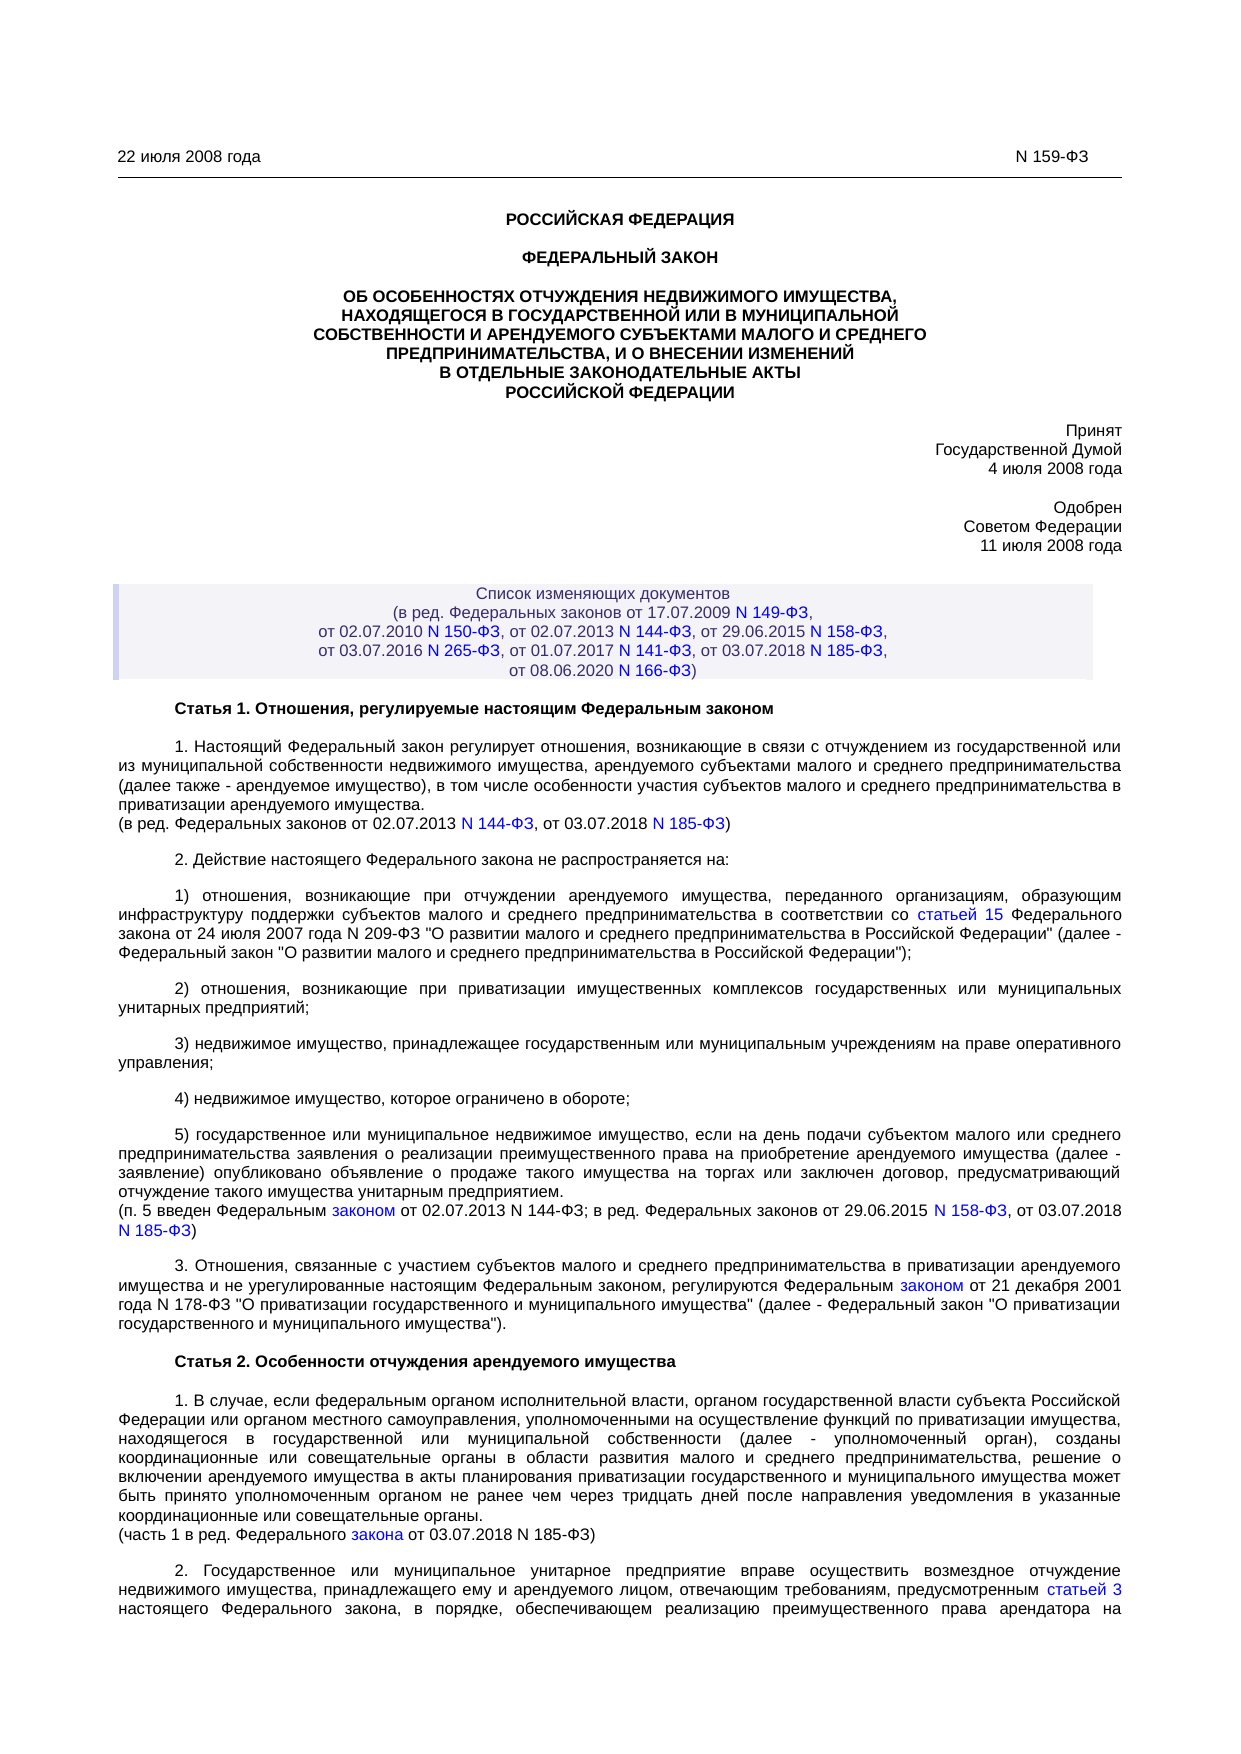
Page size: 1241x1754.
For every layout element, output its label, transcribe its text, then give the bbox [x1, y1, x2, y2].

text 11 июля 2008 года [118, 536, 1122, 555]
text 3. Отношения, связанные с участием субъектов малого и среднего предпринимательства в приватизации арендуемого имущества и не урегулированные настоящим Федеральным законом, регулируются Федеральным законом от 21 декабря 2001 года N 178-ФЗ "О приватизации государственного и муниципального имущества" (далее - Федеральный закон "О приватизации государственного и муниципального имущества"). [118, 1256, 1122, 1333]
table_header Список изменяющих документов (в ред. Федеральных законов от 17.07.2009 N 149-ФЗ, от 02.07.2010 N 150-ФЗ, от 02.07.2013 N 144-ФЗ, от 29.06.2015 N 158-ФЗ, от 03.07.2016 N 265-ФЗ, от 01.07.2017 N 141-ФЗ, от 03.07.2018 N 185-ФЗ, от 08.06.2020 N 166-ФЗ) [119, 584, 1086, 679]
text ПРЕДПРИНИМАТЕЛЬСТВА, И О ВНЕСЕНИИ ИЗМЕНЕНИЙ [118, 344, 1122, 363]
text НАХОДЯЩЕГОСЯ В ГОСУДАРСТВЕННОЙ ИЛИ В МУНИЦИПАЛЬНОЙ [118, 306, 1122, 325]
text (п. 5 введен Федеральным законом от 02.07.2013 N 144-ФЗ; в ред. Федеральных законов от 29.06.2015 N 158-ФЗ, от 03.07.2018 N 185-ФЗ) [118, 1201, 1122, 1239]
text В ОТДЕЛЬНЫЕ ЗАКОНОДАТЕЛЬНЫЕ АКТЫ [118, 363, 1122, 382]
text 4 июля 2008 года [118, 459, 1122, 478]
text Советом Федерации [118, 517, 1122, 536]
text 2) отношения, возникающие при приватизации имущественных комплексов государственных или муниципальных унитарных предприятий; [118, 979, 1122, 1017]
table_header 22 июля 2008 года [116, 147, 603, 166]
text СОБСТВЕННОСТИ И АРЕНДУЕМОГО СУБЪЕКТАМИ МАЛОГО И СРЕДНЕГО [118, 325, 1122, 344]
text 1. Настоящий Федеральный закон регулирует отношения, возникающие в связи с отчуждением из государственной или из муниципальной собственности недвижимого имущества, арендуемого субъектами малого и среднего предпринимательства (далее также - арендуемое имущество), в том числе особенности участия субъектов малого и среднего предпринимательства в приватизации арендуемого имущества. [118, 737, 1122, 814]
text РОССИЙСКАЯ ФЕДЕРАЦИЯ [118, 210, 1122, 229]
text Одобрен [118, 497, 1122, 517]
text 4) недвижимое имущество, которое ограничено в обороте; [118, 1089, 1122, 1108]
text 1) отношения, возникающие при отчуждении арендуемого имущества, переданного организациям, образующим инфраструктуру поддержки субъектов малого и среднего предпринимательства в соответствии со статьей 15 Федерального закона от 24 июля 2007 года N 209-ФЗ "О развитии малого и среднего предпринимательства в Российской Федерации" (далее - Федеральный закон "О развитии малого и среднего предпринимательства в Российской Федерации"); [118, 885, 1122, 962]
text 2. Действие настоящего Федерального закона не распространяется на: [118, 849, 1122, 869]
text (в ред. Федеральных законов от 02.07.2013 N 144-ФЗ, от 03.07.2018 N 185-ФЗ) [118, 814, 1122, 833]
text Статья 2. Особенности отчуждения арендуемого имущества [118, 1352, 1122, 1371]
text 2. Государственное или муниципальное унитарное предприятие вправе осуществить возмездное отчуждение недвижимого имущества, принадлежащего ему и арендуемого лицом, отвечающим требованиям, предусмотренным статьей 3 настоящего Федерального закона, в порядке, обеспечивающем реализацию преимущественного права арендатора на [118, 1560, 1122, 1618]
text ФЕДЕРАЛЬНЫЙ ЗАКОН [118, 248, 1122, 267]
text РОССИЙСКОЙ ФЕДЕРАЦИИ [118, 382, 1122, 402]
text 5) государственное или муниципальное недвижимое имущество, если на день подачи субъектом малого или среднего предпринимательства заявления о реализации преимущественного права на приобретение арендуемого имущества (далее - заявление) опубликовано объявление о продаже такого имущества на торгах или заключен договор, предусматривающий отчуждение такого имущества унитарным предприятием. [118, 1124, 1122, 1201]
text (часть 1 в ред. Федерального закона от 03.07.2018 N 185-ФЗ) [118, 1524, 1122, 1544]
text 3) недвижимое имущество, принадлежащее государственным или муниципальным учреждениям на праве оперативного управления; [118, 1034, 1122, 1072]
text Статья 1. Отношения, регулируемые настоящим Федеральным законом [118, 699, 1122, 718]
text 1. В случае, если федеральным органом исполнительной власти, органом государственной власти субъекта Российской Федерации или органом местного самоуправления, уполномоченными на осуществление функций по приватизации имущества, находящегося в государственной или муниципальной собственности (далее - уполномоченный орган), созданы координационные или совещательные органы в области развития малого и среднего предпринимательства, решение о включении арендуемого имущества в акты планирования приватизации государственного и муниципального имущества может быть принято уполномоченным органом не ранее чем через тридцать дней после направления уведомления в указанные координационные или совещательные органы. [118, 1390, 1122, 1524]
text Принят [118, 421, 1122, 440]
text Государственной Думой [118, 440, 1122, 459]
table_header N 159-ФЗ [603, 147, 1089, 166]
text ОБ ОСОБЕННОСТЯХ ОТЧУЖДЕНИЯ НЕДВИЖИМОГО ИМУЩЕСТВА, [118, 287, 1122, 306]
